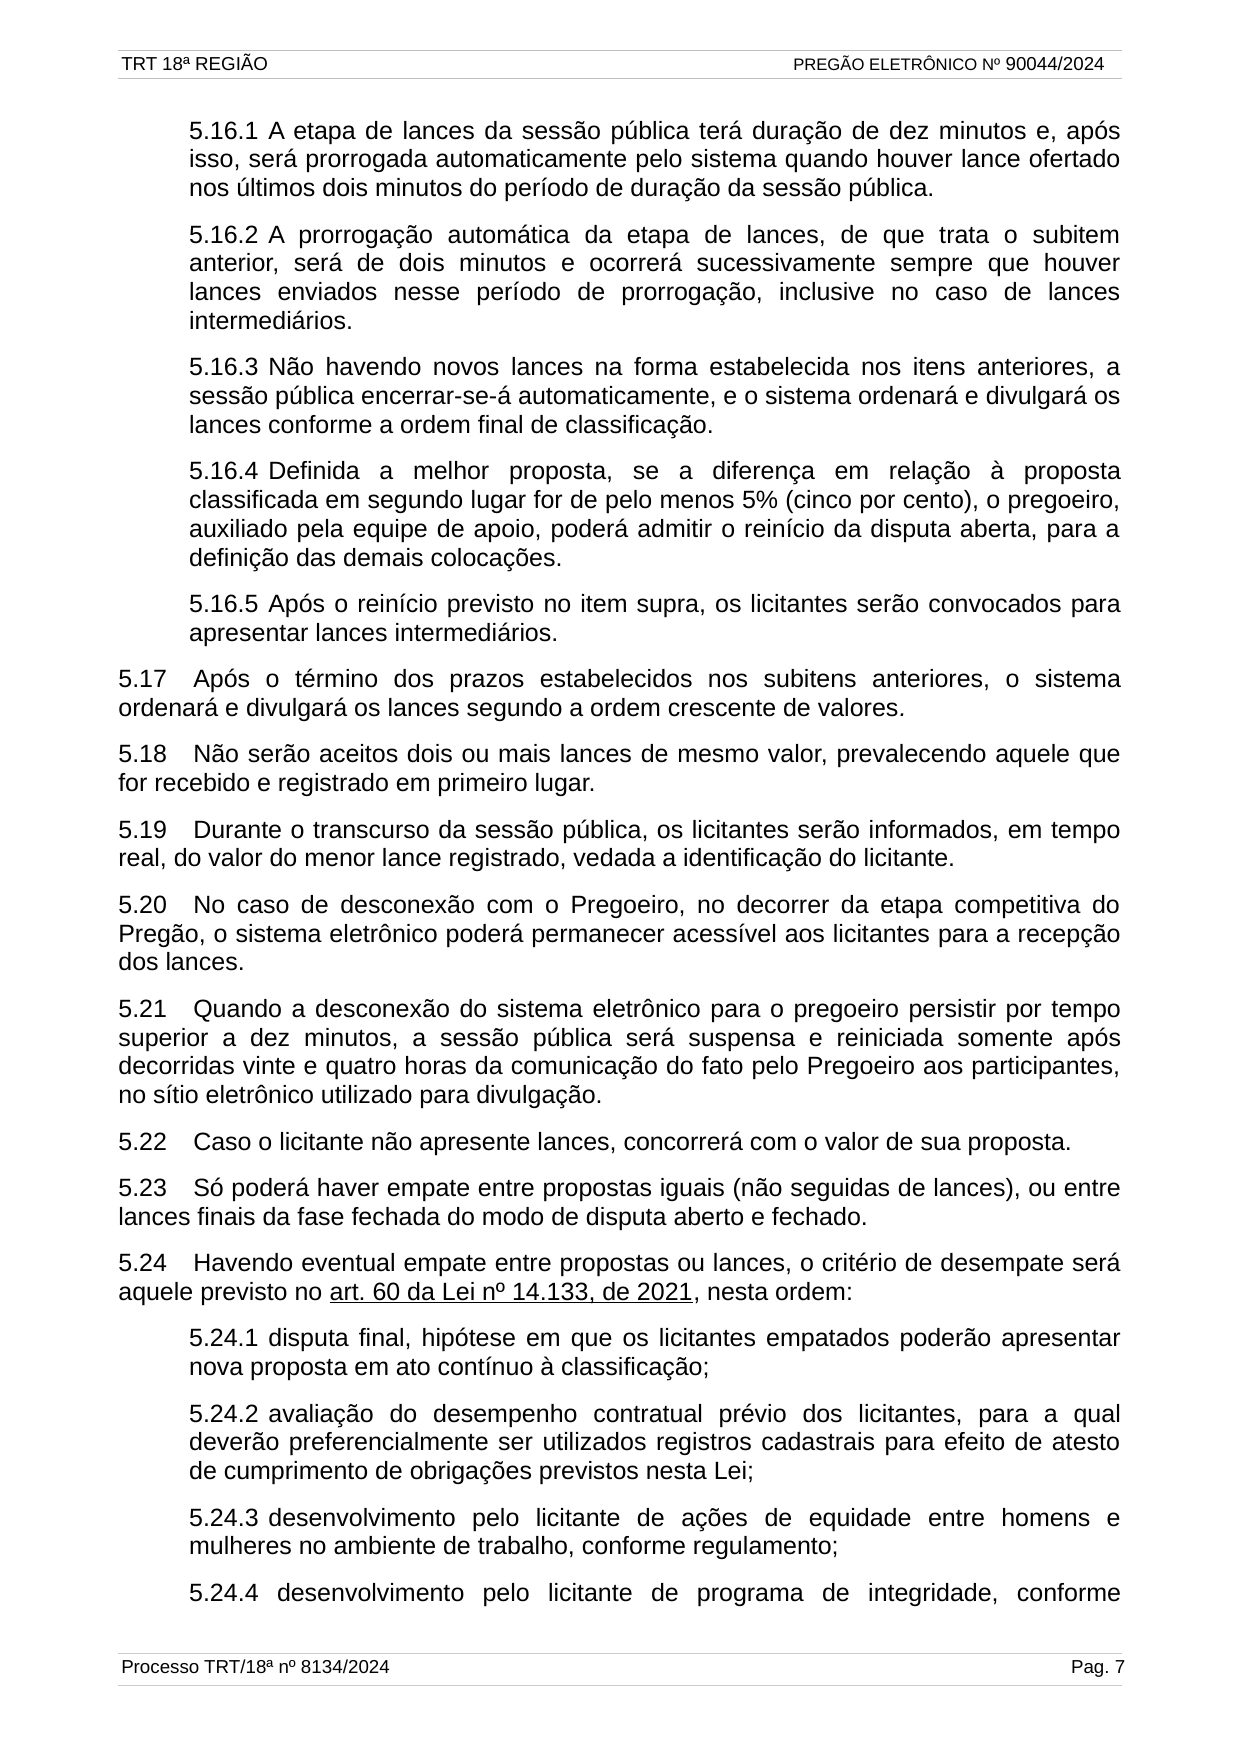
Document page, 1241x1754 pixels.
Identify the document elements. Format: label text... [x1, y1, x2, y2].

text 5.23 Só poderá haver empate entre propostas iguais (não seguidas de lances), ou entre lances finais da fase fechada do modo de disputa aberto e fechado. [118, 1173, 1122, 1230]
text 5.24 Havendo eventual empate entre propostas ou lances, o critério de desempate será aquele previsto no art. 60 da Lei nº 14.133, de 2021, nesta ordem: [118, 1248, 1122, 1306]
text 5.24.3 desenvolvimento pelo licitante de ações de equidade entre homens e mulheres no ambiente de trabalho, conforme regulamento; [189, 1502, 1122, 1560]
text 5.22 Caso o licitante não apresente lances, concorrerá com o valor de sua proposta. [118, 1126, 1122, 1155]
text 5.20 No caso de desconexão com o Pregoeiro, no decorrer da etapa competitiva do Pregão, o sistema eletrônico poderá permanecer acessível aos licitantes para a recepção dos lances. [118, 890, 1122, 976]
text 5.16.4 Definida a melhor proposta, se a diferença em relação à proposta classificada em segundo lugar for de pelo menos 5% (cinco por cento), o pregoeiro, auxiliado pela equipe de apoio, poderá admitir o reinício da disputa aberta, para a definição das demais colocações. [189, 456, 1122, 571]
text 5.16.2 A prorrogação automática da etapa de lances, de que trata o subitem anterior, será de dois minutos e ocorrerá sucessivamente sempre que houver lances enviados nesse período de prorrogação, inclusive no caso de lances intermediários. [189, 219, 1122, 334]
text 5.17 Após o término dos prazos estabelecidos nos subitens anteriores, o sistema ordenará e divulgará os lances segundo a ordem crescente de valores. [118, 664, 1122, 722]
text 5.24.1 disputa final, hipótese em que os licitantes empatados poderão apresentar nova proposta em ato contínuo à classificação; [189, 1323, 1122, 1381]
text 5.21 Quando a desconexão do sistema eletrônico para o pregoeiro persistir por tempo superior a dez minutos, a sessão pública será suspensa e reiniciada somente após decorridas vinte e quatro horas da comunicação do fato pelo Pregoeiro aos participantes, no sítio eletrônico utilizado para divulgação. [118, 994, 1122, 1109]
text 5.24.2 avaliação do desempenho contratual prévio dos licitantes, para a qual deverão preferencialmente ser utilizados registros cadastrais para efeito de atesto de cumprimento de obrigações previstos nesta Lei; [189, 1398, 1122, 1485]
text 5.19 Durante o transcurso da sessão pública, os licitantes serão informados, em tempo real, do valor do menor lance registrado, vedada a identificação do licitante. [118, 814, 1122, 872]
text 5.16.5 Após o reinício previsto no item supra, os licitantes serão convocados para apresentar lances intermediários. [189, 589, 1122, 646]
text 5.24.4 desenvolvimento pelo licitante de programa de integridade, conforme [189, 1578, 1122, 1606]
text 5.18 Não serão aceitos dois ou mais lances de mesmo valor, prevalecendo aquele que for recebido e registrado em primeiro lugar. [118, 739, 1122, 797]
text 5.16.3 Não havendo novos lances na forma estabelecida nos itens anteriores, a sessão pública encerrar-se-á automaticamente, e o sistema ordenará e divulgará os lances conforme a ordem final de classificação. [189, 352, 1122, 438]
text 5.16.1 A etapa de lances da sessão pública terá duração de dez minutos e, após isso, será prorrogada automaticamente pelo sistema quando houver lance ofertado nos últimos dois minutos do período de duração da sessão pública. [189, 116, 1122, 202]
